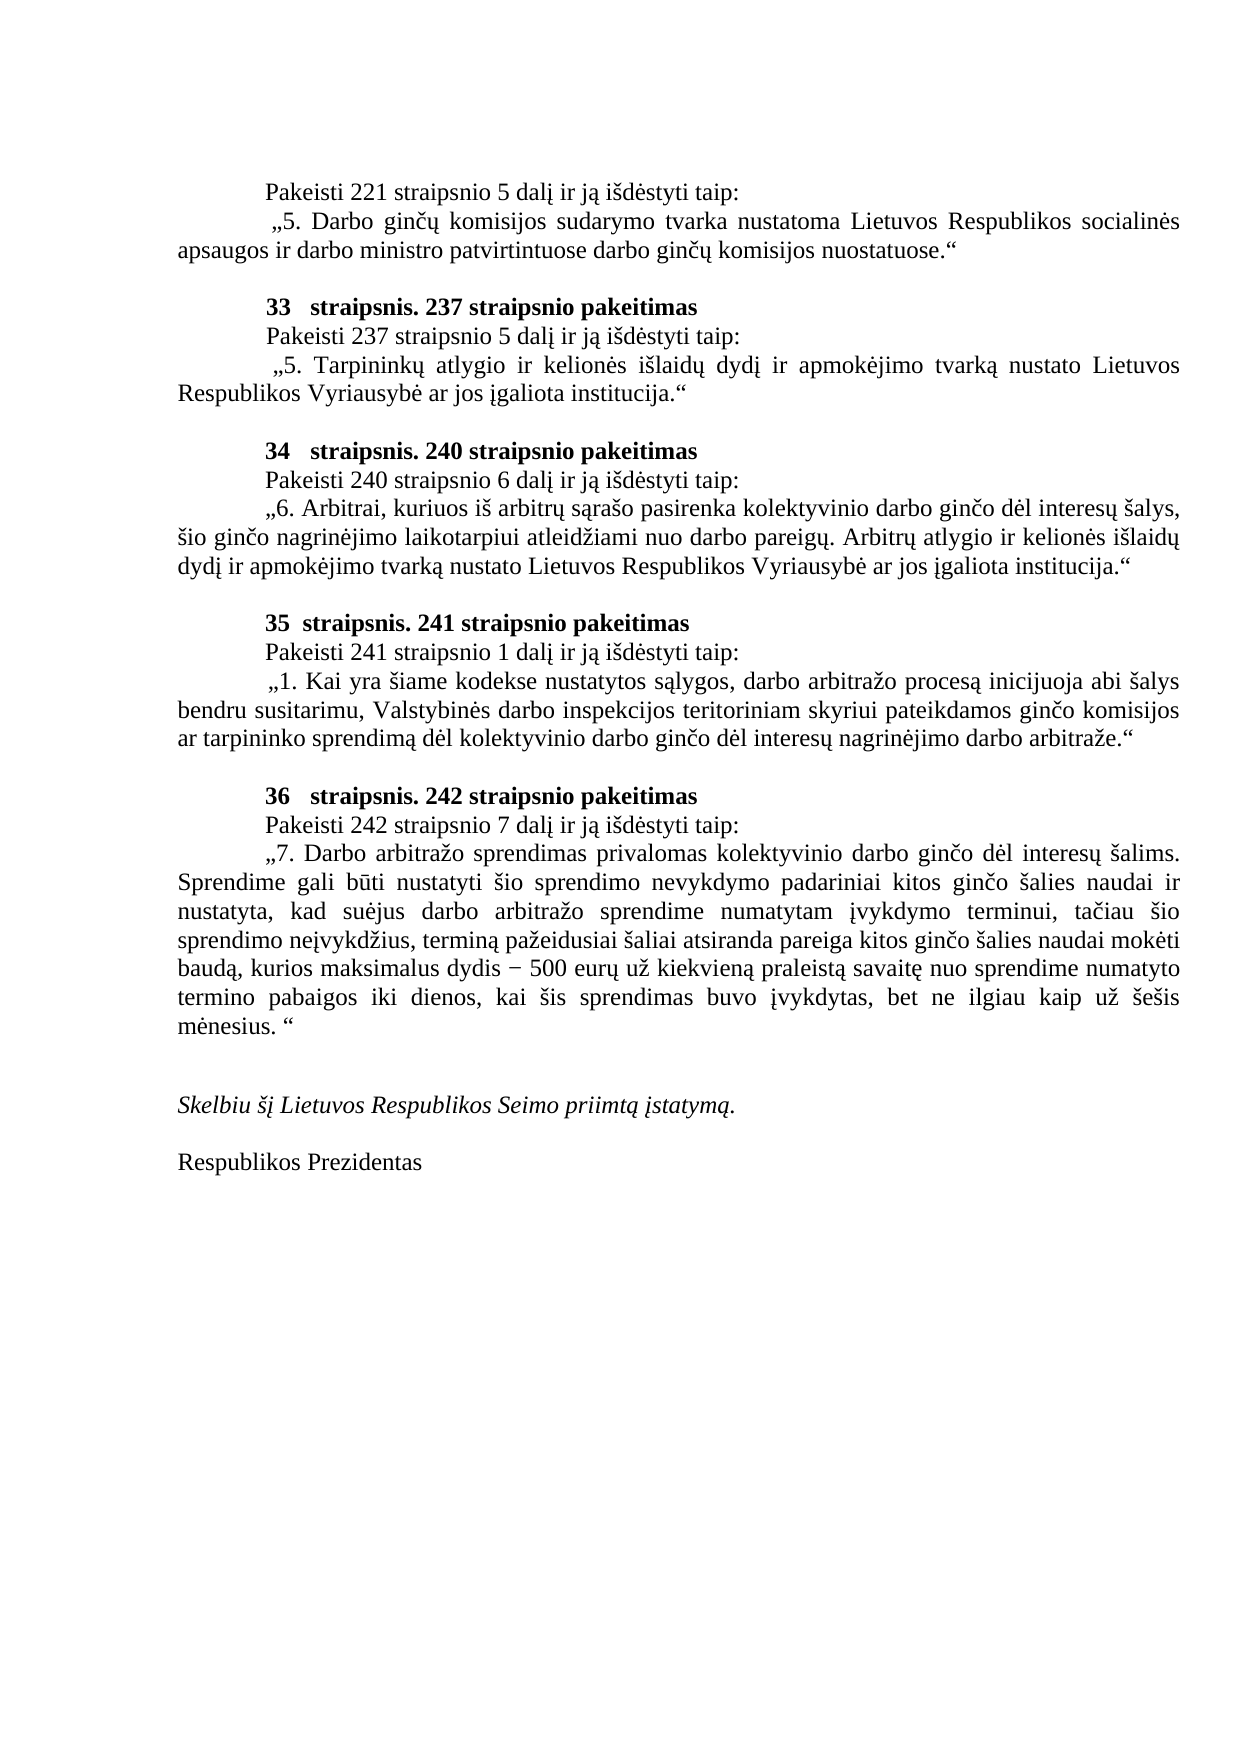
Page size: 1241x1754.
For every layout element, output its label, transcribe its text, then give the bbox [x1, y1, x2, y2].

text 35 straipsnis. 241 straipsnio pakeitimas [265, 608, 1181, 637]
text „5. Darbo ginčų komisijos sudarymo tvarka nustatoma Lietuvos Respublikos socialinės apsaugos ir darbo ministro patvirtintuose darbo ginčų komisijos nuostatuose.“ [177, 206, 1181, 263]
text „7. Darbo arbitražo sprendimas privalomas kolektyvinio darbo ginčo dėl interesų šalims. Sprendime gali būti nustatyti šio sprendimo nevykdymo padariniai kitos ginčo šalies naudai ir nustatyta, kad suėjus darbo arbitražo sprendime numatytam įvykdymo terminui, tačiau šio sprendimo neįvykdžius, terminą pažeidusiai šaliai atsiranda pareiga kitos ginčo šalies naudai mokėti baudą, kurios maksimalus dydis − 500 eurų už kiekvieną praleistą savaitę nuo sprendime numatyto termino pabaigos iki dienos, kai šis sprendimas buvo įvykdytas, bet ne ilgiau kaip už šešis mėnesius. “ [177, 838, 1181, 1040]
text „1. Kai yra šiame kodekse nustatytos sąlygos, darbo arbitražo procesą inicijuoja abi šalys bendru susitarimu, Valstybinės darbo inspekcijos teritoriniam skyriui pateikdamos ginčo komisijos ar tarpininko sprendimą dėl kolektyvinio darbo ginčo dėl interesų nagrinėjimo darbo arbitraže.“ [177, 666, 1181, 752]
text Pakeisti 241 straipsnio 1 dalį ir ją išdėstyti taip: [177, 637, 1181, 666]
text 34 straipsnis. 240 straipsnio pakeitimas [177, 436, 1181, 465]
text 36 straipsnis. 242 straipsnio pakeitimas [177, 781, 1181, 810]
text Skelbiu šį Lietuvos Respublikos Seimo priimtą įstatymą. [177, 1090, 1181, 1119]
text Pakeisti 242 straipsnio 7 dalį ir ją išdėstyti taip: [177, 810, 1181, 838]
text Respublikos Prezidentas [177, 1147, 1181, 1176]
text Pakeisti 221 straipsnio 5 dalį ir ją išdėstyti taip: [177, 177, 1181, 206]
text Pakeisti 237 straipsnio 5 dalį ir ją išdėstyti taip: [177, 321, 1181, 350]
text „5. Tarpininkų atlygio ir kelionės išlaidų dydį ir apmokėjimo tvarką nustato Lietuvos Respublikos Vyriausybė ar jos įgaliota institucija.“ [177, 350, 1181, 407]
text 33 straipsnis. 237 straipsnio pakeitimas [177, 292, 1181, 321]
text Pakeisti 240 straipsnio 6 dalį ir ją išdėstyti taip: [177, 465, 1181, 493]
text „6. Arbitrai, kuriuos iš arbitrų sąrašo pasirenka kolektyvinio darbo ginčo dėl interesų šalys, šio ginčo nagrinėjimo laikotarpiui atleidžiami nuo darbo pareigų. Arbitrų atlygio ir kelionės išlaidų dydį ir apmokėjimo tvarką nustato Lietuvos Respublikos Vyriausybė ar jos įgaliota institucija.“ [177, 493, 1181, 580]
